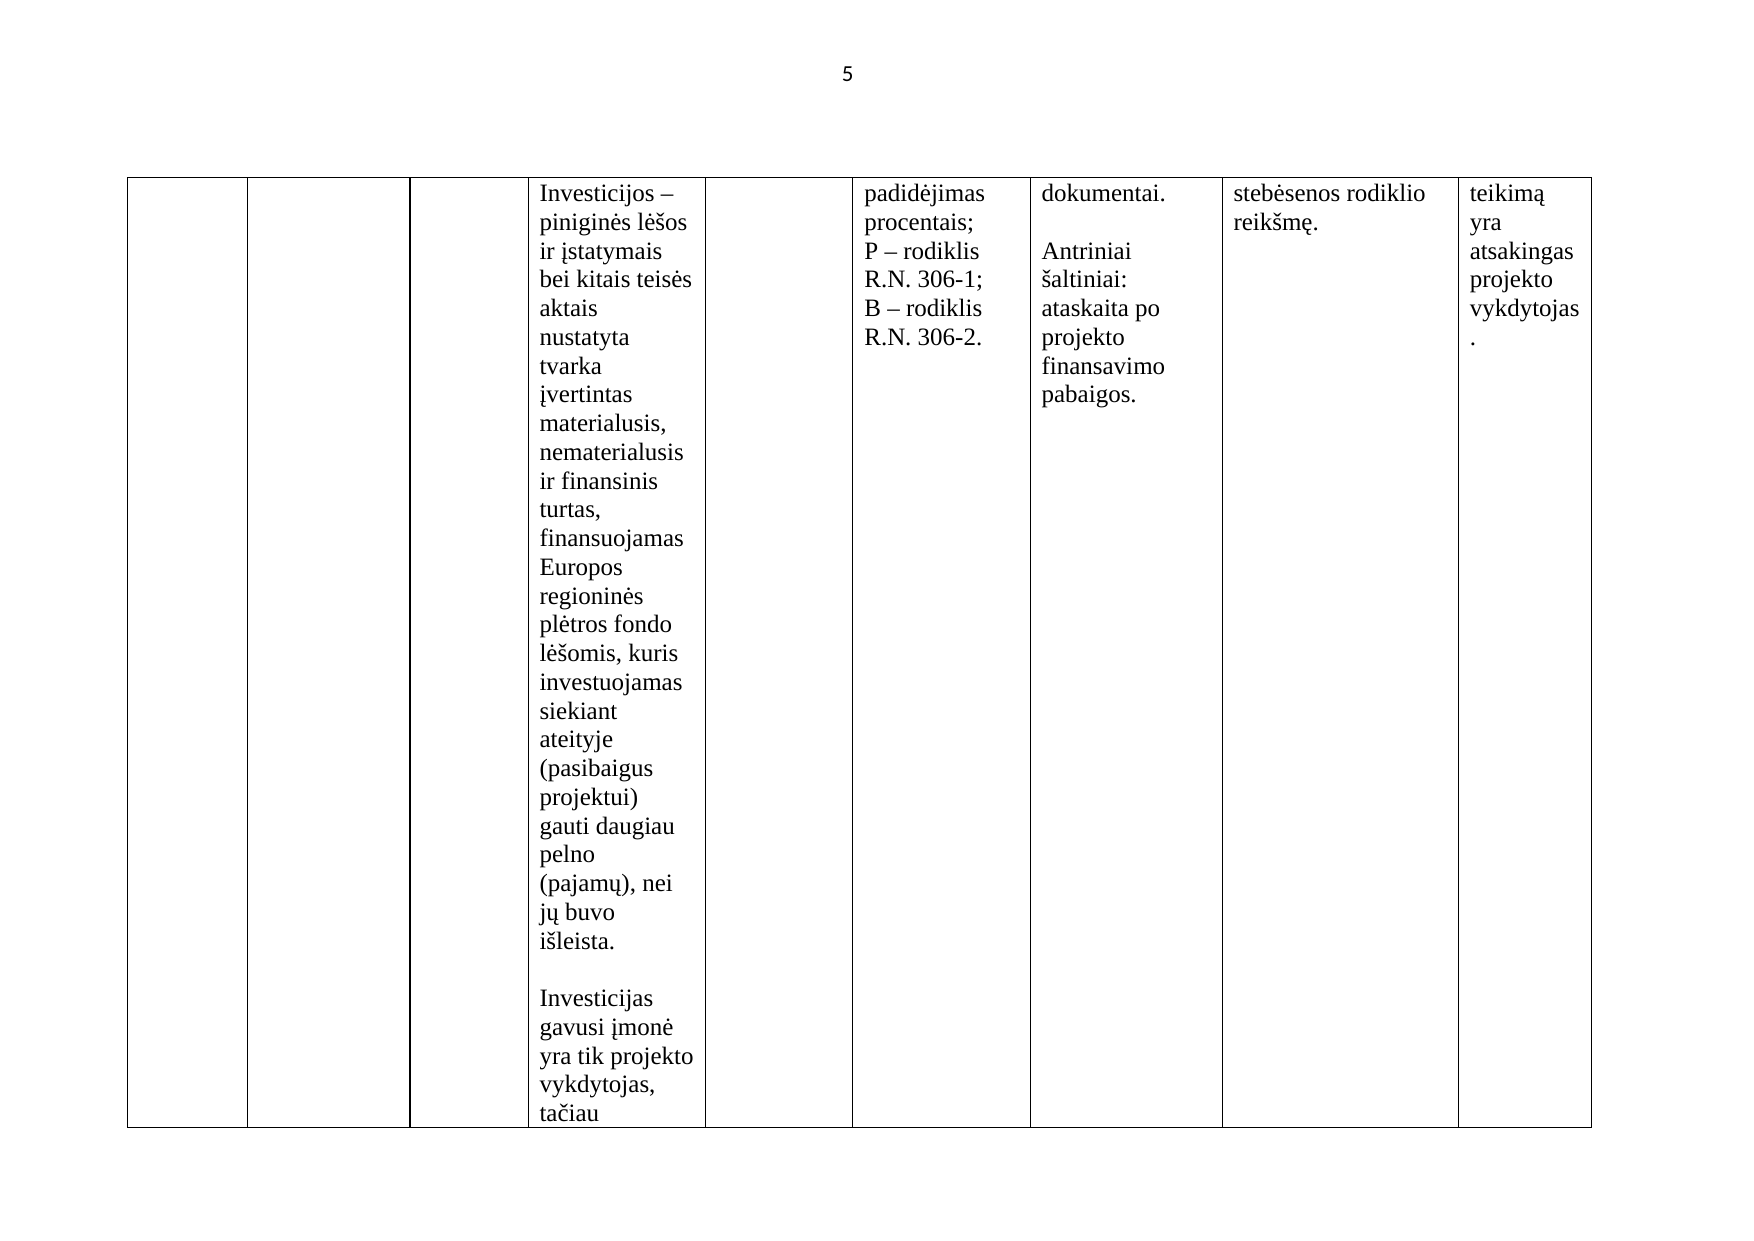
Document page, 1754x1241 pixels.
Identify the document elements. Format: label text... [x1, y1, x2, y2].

table_cell [248, 178, 409, 1127]
table_cell Investicijos – piniginės lėšos ir įstatymais bei kitais teisės aktais nustatyta tvarka įvertintas materialusis, nematerialusis ir finansinis turtas, finansuojamas Europos regioninės plėtros fondo lėšomis, kuris investuojamas siekiant ateityje (pasibaigus projektui) gauti daugiau pelno (pajamų), nei jų buvo išleista. Investicijas gavusi įmonė yra tik projekto vykdytojas, tačiau [529, 178, 705, 1127]
table_cell [128, 178, 247, 1127]
table_cell padidėjimas procentais; P – rodiklis R.N. 306-1; B – rodiklis R.N. 306-2. [853, 178, 1030, 1127]
table_cell [706, 178, 852, 1127]
table_cell teikimą yra atsakingas projekto vykdytojas. [1459, 178, 1591, 1127]
table_cell stebėsenos rodiklio reikšmę. [1223, 178, 1458, 1127]
table_cell [411, 178, 528, 1127]
table_cell dokumentai. Antriniai šaltiniai: ataskaita po projekto finansavimo pabaigos. [1031, 178, 1222, 1127]
